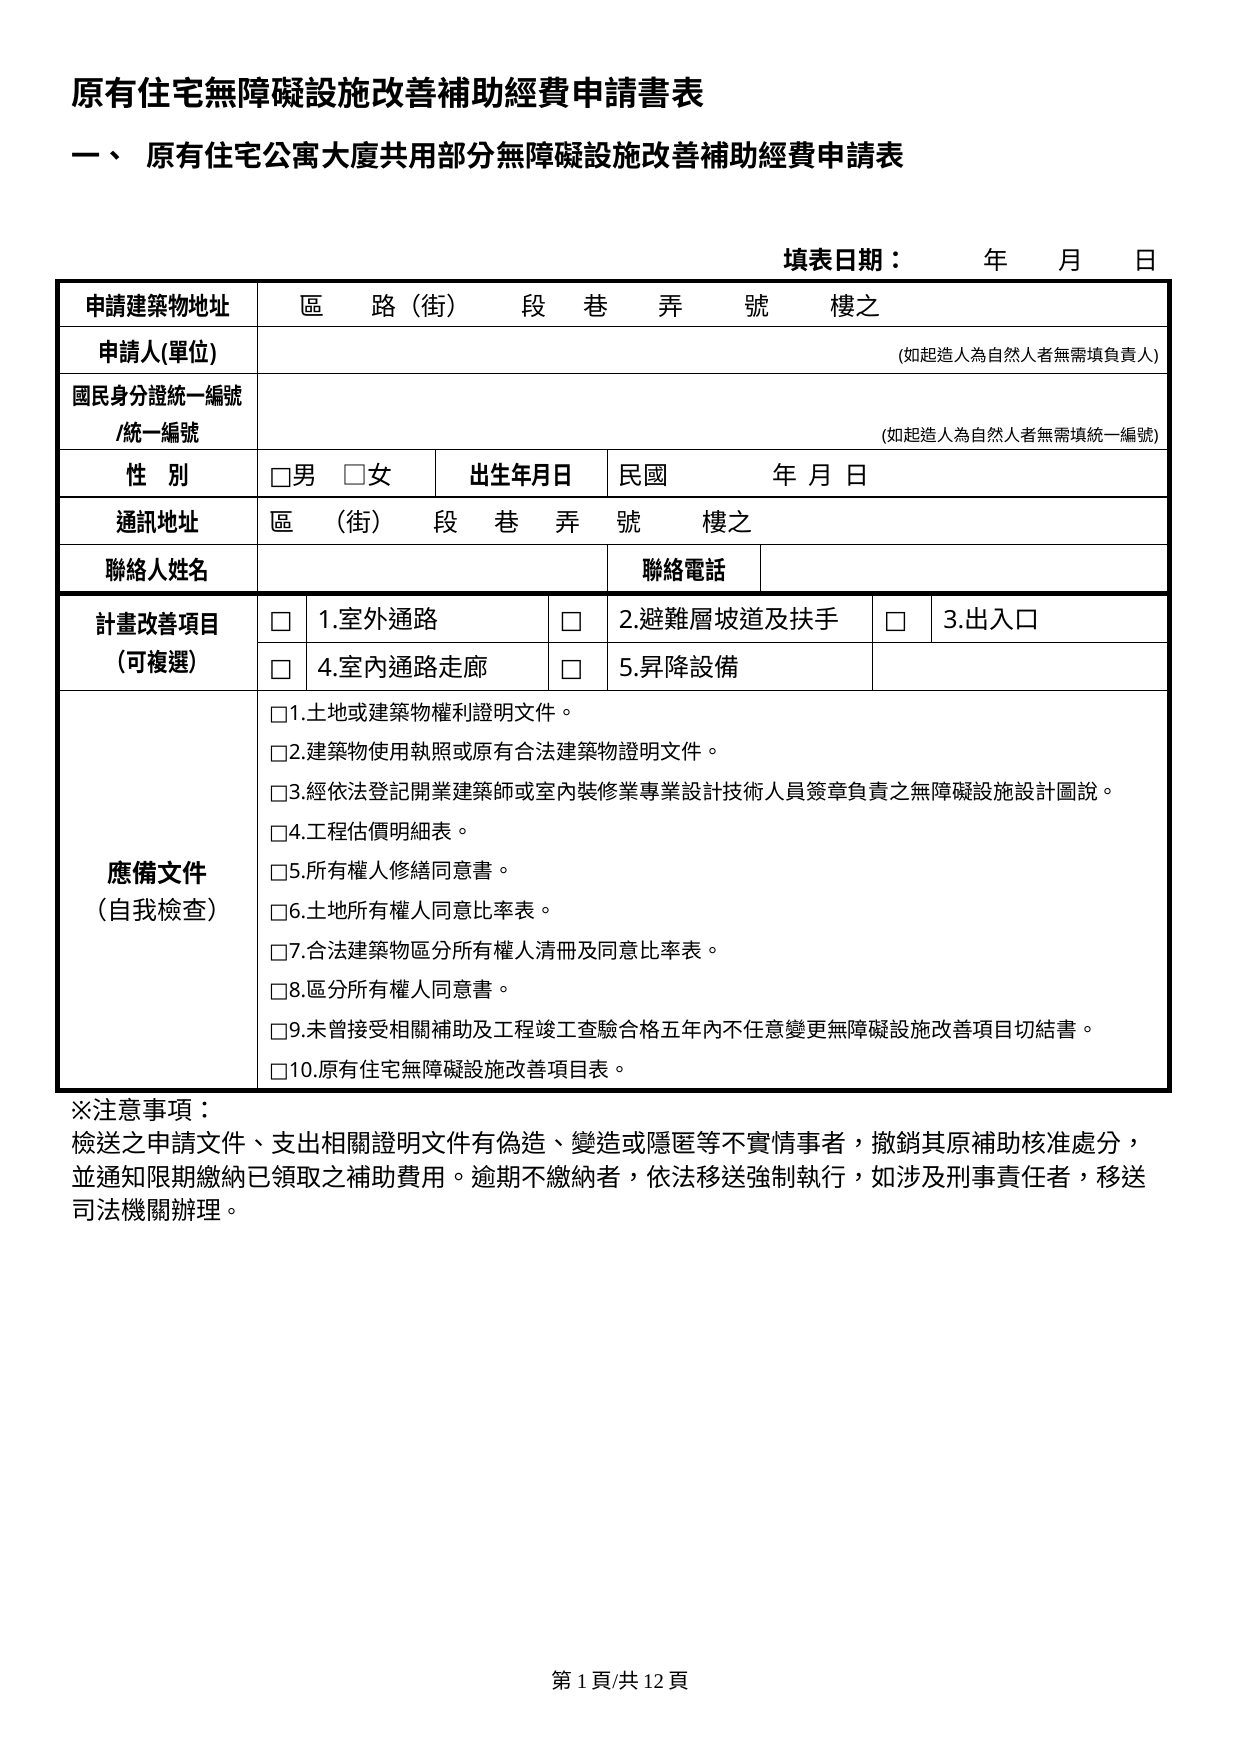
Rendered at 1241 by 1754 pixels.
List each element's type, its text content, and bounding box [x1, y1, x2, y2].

text 檢送之申請文件、支出相關證明文件有偽造、變造或隱匿等不實情事者，撤銷其原補助核准處分，並通知限期繳納已領取之補助費用。逾期不繳納者，依法移送強制執行，如涉及刑事責任者，移送司法機關辦理。 [71, 1126, 1169, 1226]
table_cell 聯絡人姓名 [60, 545, 257, 591]
table_cell 計畫改善項目 （可複選） [60, 596, 257, 690]
table_cell □ [549, 596, 607, 642]
text ※注意事項： [71, 1093, 1169, 1126]
table_cell (如起造人為自然人者無需填統一編號) [258, 374, 1167, 449]
table_cell 民國 [608, 450, 689, 496]
table_cell 出生年月日 [436, 450, 607, 496]
subtitle 原有住宅無障礙設施改善補助經費申請書表 [71, 74, 1169, 114]
table_cell □ [873, 596, 931, 642]
table_cell 5.昇降設備 [608, 643, 872, 690]
table_cell 4.室內通路走廊 [307, 643, 548, 690]
table_cell (如起造人為自然人者無需填負責人) [258, 327, 1167, 373]
table_cell 年 月 日 [761, 450, 1167, 496]
table_cell 應備文件 （自我檢查） [60, 691, 257, 1088]
table_cell [873, 643, 1167, 690]
table_cell 2.避難層坡道及扶手 [608, 596, 872, 642]
table_cell 區 路（街） 段 巷 弄 號 樓之 [258, 283, 1167, 326]
table_cell 性 別 [60, 450, 257, 496]
table_cell 聯絡電話 [608, 545, 760, 591]
table_cell 申請建築物地址 [60, 283, 257, 326]
table_cell 1.室外通路 [307, 596, 548, 642]
table_cell □ [258, 643, 306, 690]
table_cell 區 （街） 段 巷 弄 號 樓之 [258, 498, 1167, 544]
table_cell 國民身分證統一編號/統一編號 [60, 374, 257, 449]
table_cell [689, 450, 761, 496]
table_cell 通訊地址 [60, 498, 257, 544]
table_header 填表日期： 年 月 日 [57, 233, 1169, 278]
table_cell □ [549, 643, 607, 690]
table_cell [761, 545, 1167, 591]
table_cell □ [258, 596, 306, 642]
table_cell 3.出入口 [932, 596, 1167, 642]
table_cell 申請人(單位) [60, 327, 257, 373]
table_cell □男 □女 [258, 450, 435, 496]
list 原有住宅公寓大廈共用部分無障礙設施改善補助經費申請表 [71, 114, 1169, 193]
table_cell [258, 545, 607, 591]
table_cell □1.土地或建築物權利證明文件。 □2.建築物使用執照或原有合法建築物證明文件。 □3.經依法登記開業建築師或室內裝修業專業設計技術人員簽章負責之無障礙設施設計圖說。 □4.工程估價明細表。 □5.所有權人修繕同意書。 □6.土地所有權人同意比率表。 □7.合法建築物區分所有權人清冊及同意比率表。 □8.區分所有權人同意書。 □9.未曾接受相關補助及工程竣工查驗合格五年內不任意變更無障礙設施改善項目切結書。 □10.原有住宅無障礙設施改善項目表。 [258, 691, 1167, 1088]
